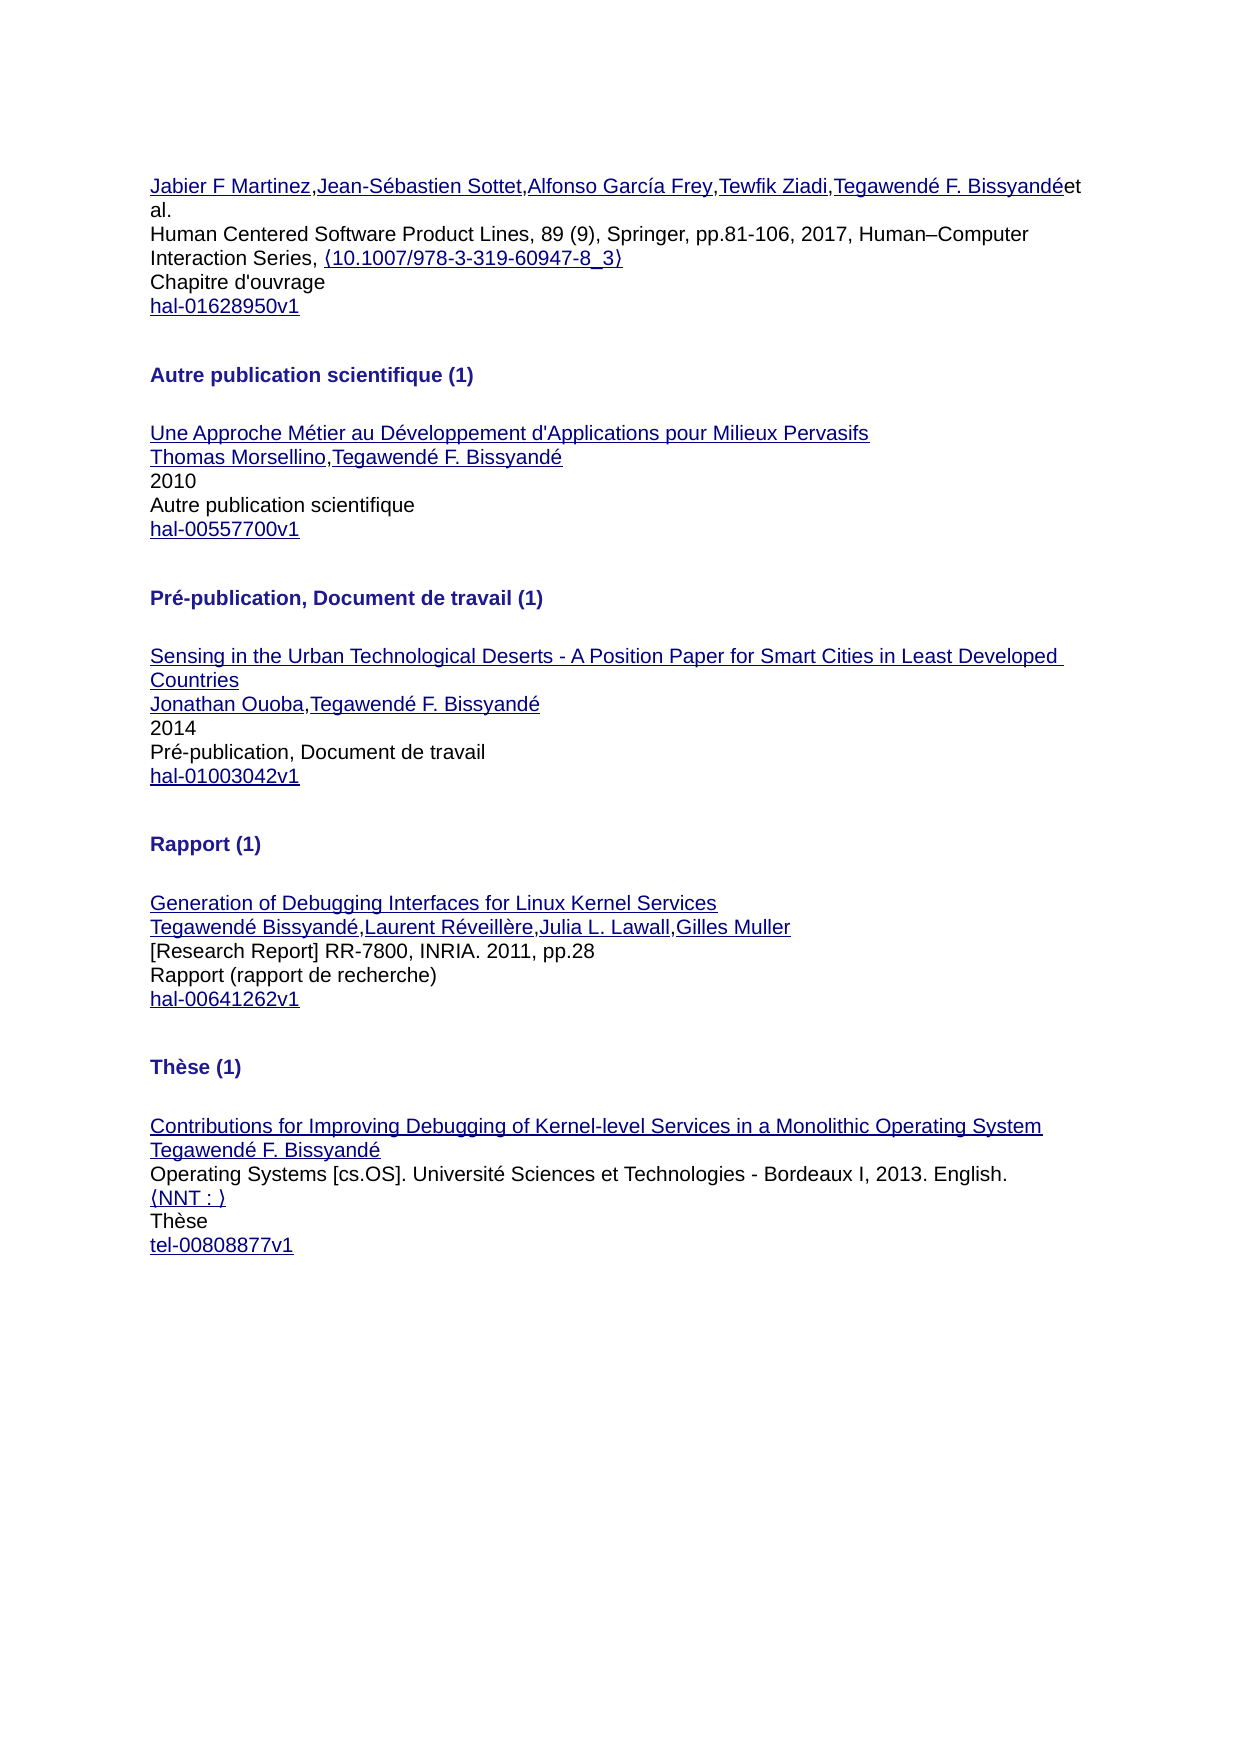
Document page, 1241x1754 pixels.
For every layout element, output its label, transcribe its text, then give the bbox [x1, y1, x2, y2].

table_header Generation of Debugging Interfaces for Linux Kernel Services Tegawendé Bissyandé,Laurent Réveillère,Julia L. Lawall,Gilles Muller [Research Report] RR-7800, INRIA. 2011, pp.28 Rapport (rapport de recherche) hal-00641262v1 [150, 891, 1090, 1010]
subtitle Pré-publication, Document de travail (1) [150, 585, 1090, 609]
table_header Sensing in the Urban Technological Deserts - A Position Paper for Smart Cities in Least Developed Countries Jonathan Ouoba,Tegawendé F. Bissyandé 2014 Pré-publication, Document de travail hal-01003042v1 [150, 644, 1090, 787]
subtitle Rapport (1) [150, 832, 1090, 856]
table_header Contributions for Improving Debugging of Kernel-level Services in a Monolithic Operating System Tegawendé F. Bissyandé Operating Systems [cs.OS]. Université Sciences et Technologies - Bordeaux I, 2013. English. ⟨NNT : ⟩ Thèse tel-00808877v1 [150, 1114, 1090, 1257]
table_header Variability Management and Assessment for User Interface Design Jabier F Martinez,Jean-Sébastien Sottet,Alfonso García Frey,Tewfik Ziadi,Tegawendé F. Bissyandéet al. Human Centered Software Product Lines, 89 (9), Springer, pp.81-106, 2017, Human–Computer Interaction Series, ⟨10.1007/978-3-319-60947-8_3⟩ Chapitre d'ouvrage hal-01628950v1 [150, 150, 1090, 318]
table_header Une Approche Métier au Développement d'Applications pour Milieux Pervasifs Thomas Morsellino,Tegawendé F. Bissyandé 2010 Autre publication scientifique hal-00557700v1 [150, 421, 1090, 541]
subtitle Thèse (1) [150, 1055, 1090, 1079]
subtitle Autre publication scientifique (1) [150, 362, 1090, 386]
